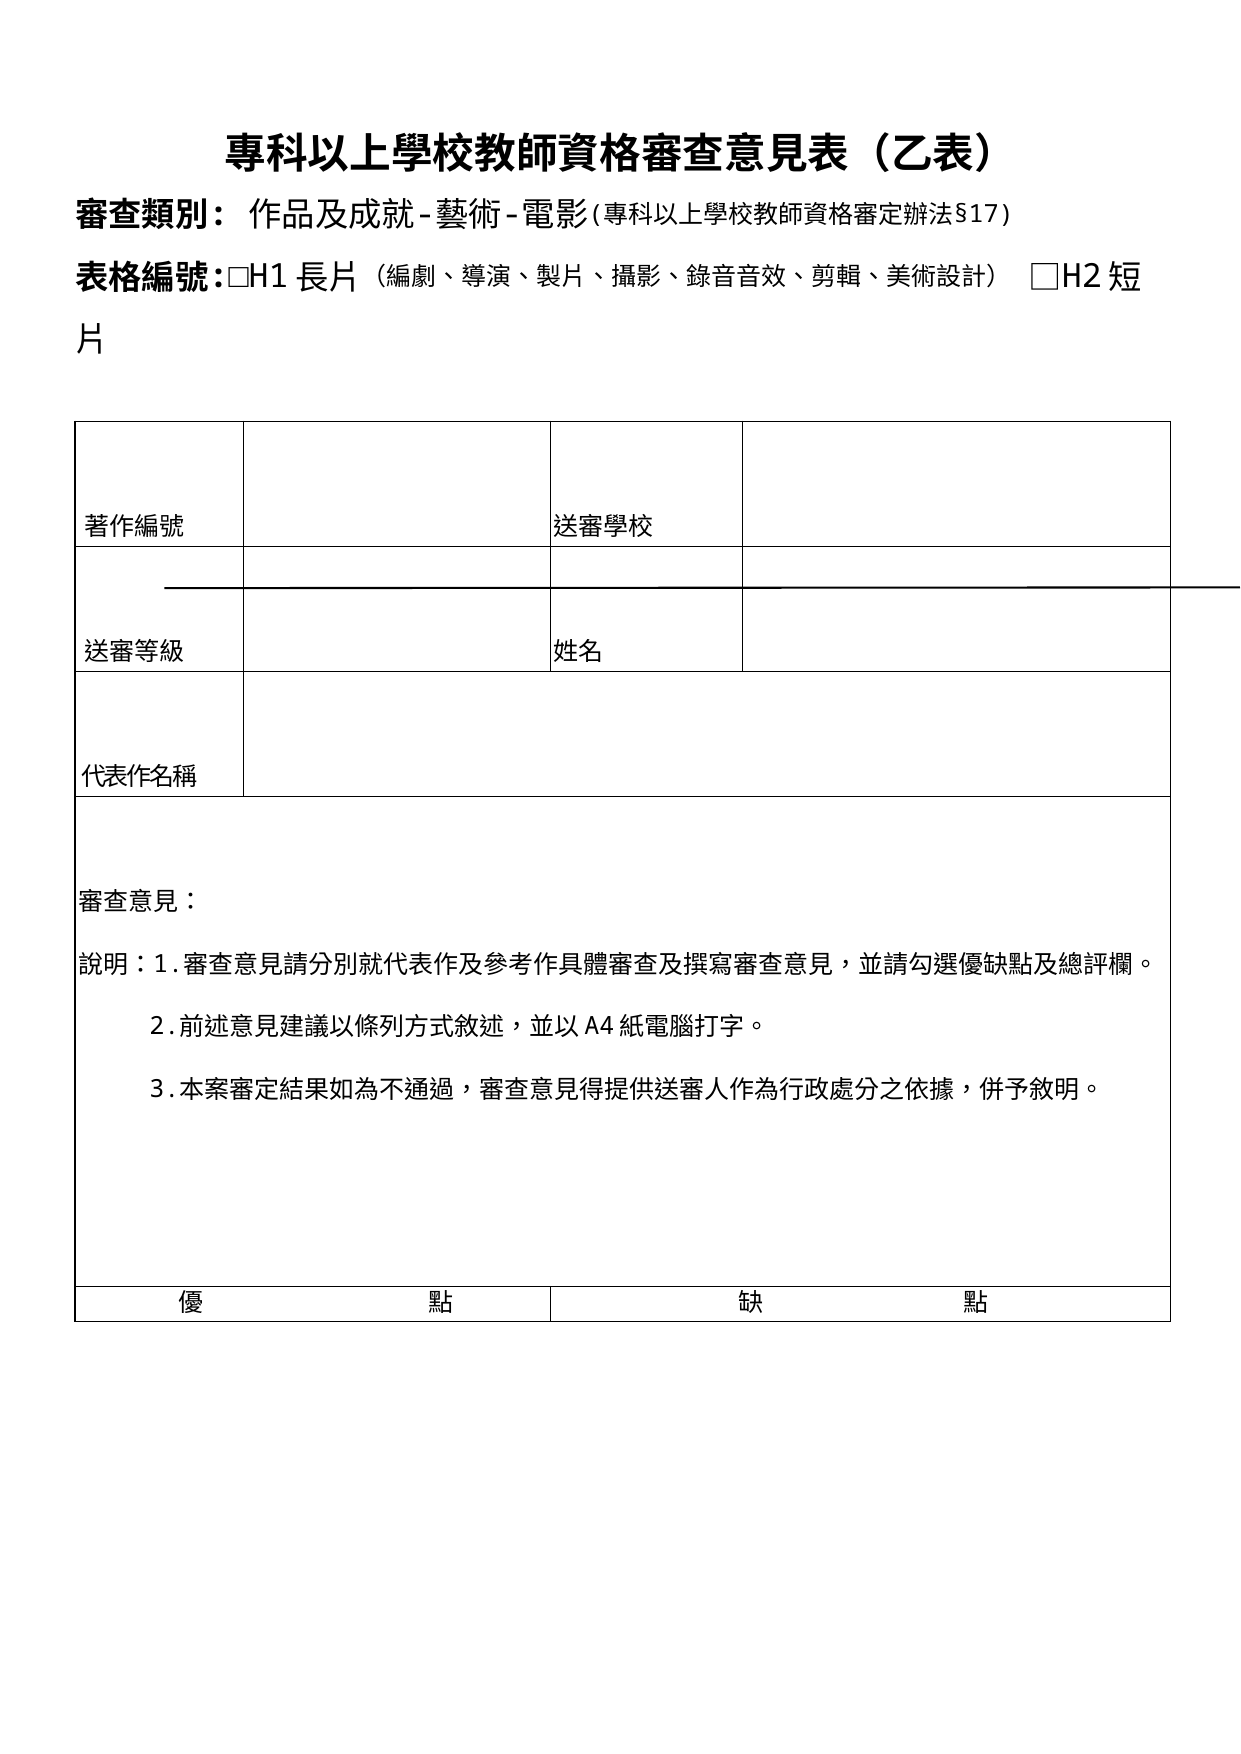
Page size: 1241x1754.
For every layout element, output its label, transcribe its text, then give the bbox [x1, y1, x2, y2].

table_header 送審學校 [551, 422, 742, 546]
table_cell 優 點 [76, 1287, 550, 1321]
table_cell [244, 547, 550, 587]
text 專科以上學校教師資格審查意見表（乙表） [75, 108, 1165, 171]
table_cell 代表作名稱 [76, 672, 243, 796]
table_cell 送審等級 [76, 547, 243, 671]
table_header [743, 422, 1170, 546]
table_cell [244, 589, 550, 671]
table_cell 缺 點 [551, 1287, 1170, 1321]
text 表格編號:□H1長片（編劇、導演、製片、攝影、錄音音效、剪輯、美術設計） □H2短片 [75, 233, 1165, 358]
table_header 著作編號 [76, 422, 243, 546]
table_cell [743, 589, 1170, 671]
table_cell [743, 547, 1170, 586]
text 審查類別: 作品及成就-藝術-電影(專科以上學校教師資格審定辦法§17) [75, 171, 1165, 233]
table_header [244, 422, 550, 546]
table_cell [244, 672, 1170, 796]
table_cell 審查意見： 說明：1.審查意見請分別就代表作及參考作具體審查及撰寫審查意見，並請勾選優缺點及總評欄。 2.前述意見建議以條列方式敘述，並以A4紙電腦打字。 3.本案審定結果如為不通過，審查意見得提供送審人作為行政處分之依據，併予敘明。 [76, 797, 1170, 1286]
table_cell [551, 547, 742, 586]
table_cell 姓名 [551, 589, 742, 671]
